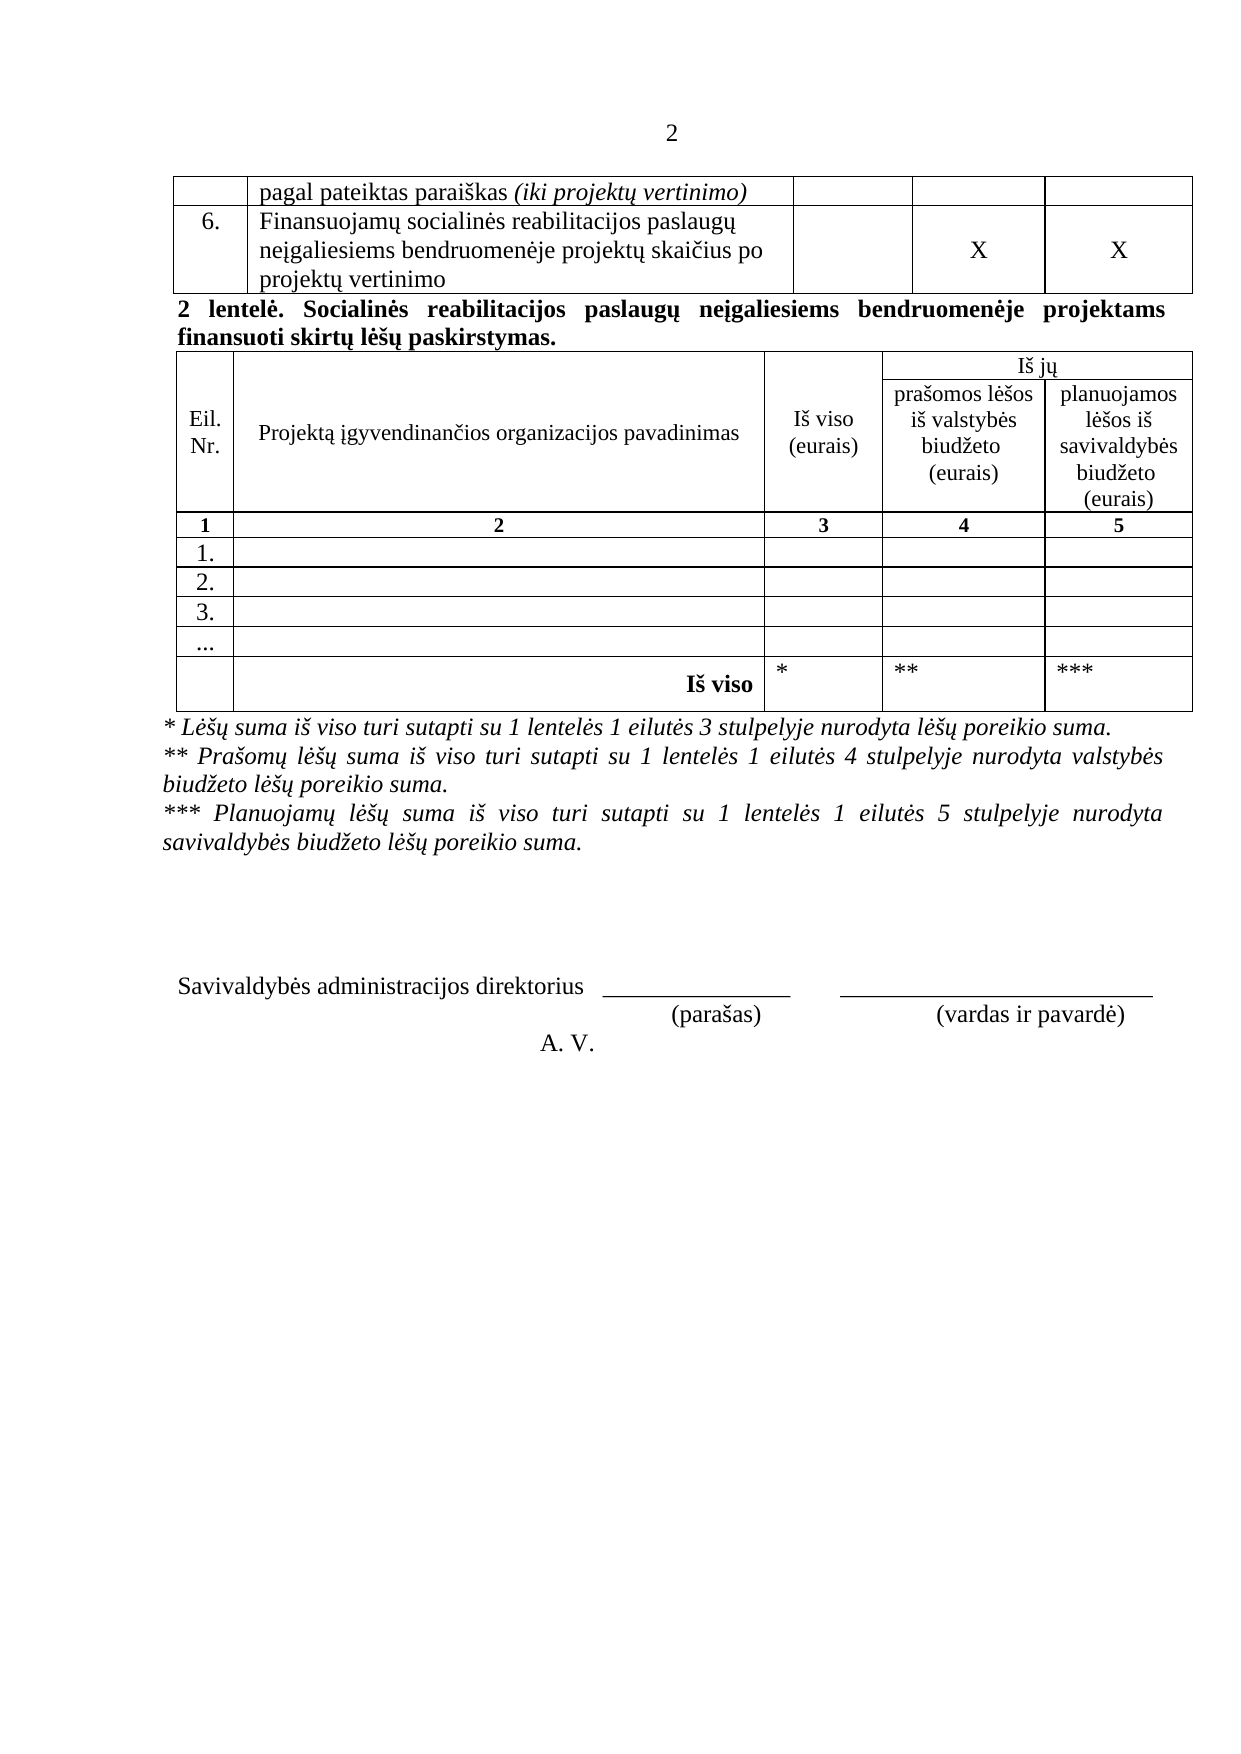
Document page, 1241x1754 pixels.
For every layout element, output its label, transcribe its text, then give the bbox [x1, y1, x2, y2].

table_cell 5 [1046, 513, 1192, 537]
table_cell [883, 627, 1044, 656]
table_cell 3. [177, 597, 233, 626]
text ** Prašomų lėšų suma iš viso turi sutapti su 1 lentelės 1 eilutės 4 stulpelyje nurodyta valstybės biudžeto lėšų poreikio suma. [162, 741, 1166, 798]
table_cell [177, 657, 233, 711]
table_cell [174, 177, 247, 205]
table_cell * [765, 657, 882, 711]
table_cell [765, 568, 882, 596]
table_cell 1. [177, 538, 233, 566]
table_cell Finansuojamų socialinės reabilitacijos paslaugų neįgaliesiems bendruomenėje projektų skaičius po projektų vertinimo [248, 206, 793, 293]
table_cell ... [177, 627, 233, 656]
table_cell pagal pateiktas paraiškas (iki projektų vertinimo) [248, 177, 793, 205]
table_cell [1046, 538, 1192, 566]
table_cell planuojamos lėšos iš savivaldybės biudžeto (eurais) [1046, 380, 1192, 511]
table_cell [1046, 568, 1192, 596]
table_header Eil. Nr. [177, 352, 233, 511]
text Savivaldybės administracijos direktorius _______________ _________________________ [177, 971, 1166, 999]
table_cell [794, 206, 912, 293]
table_cell [794, 177, 912, 205]
table_cell X [913, 206, 1044, 293]
text * Lėšų suma iš viso turi sutapti su 1 lentelės 1 eilutės 3 stulpelyje nurodyta lėšų poreikio suma. [162, 712, 1166, 741]
table_cell 4 [883, 513, 1044, 537]
table_cell 6. [174, 206, 247, 293]
text A. V. [177, 1028, 1166, 1057]
table_cell [765, 597, 882, 626]
table_cell X [1046, 206, 1192, 293]
table_header Iš viso (eurais) [765, 352, 882, 511]
table_cell [765, 538, 882, 566]
table_cell [234, 627, 764, 656]
table_cell [234, 568, 764, 596]
table_cell [1046, 627, 1192, 656]
table_cell Iš viso [234, 657, 764, 711]
table_cell [883, 568, 1044, 596]
table_cell 3 [765, 513, 882, 537]
table_cell [234, 538, 764, 566]
table_cell [234, 597, 764, 626]
table_cell ** [883, 657, 1044, 711]
table_cell *** [1046, 657, 1192, 711]
table_cell [1046, 177, 1192, 205]
table_cell 2. [177, 568, 233, 596]
table_header Iš jų [883, 352, 1192, 379]
table_header Projektą įgyvendinančios organizacijos pavadinimas [234, 352, 764, 511]
table_cell [883, 538, 1044, 566]
text *** Planuojamų lėšų suma iš viso turi sutapti su 1 lentelės 1 eilutės 5 stulpelyje nurodyta savivaldybės biudžeto lėšų poreikio suma. [162, 798, 1166, 856]
table_cell [913, 177, 1044, 205]
table_cell prašomos lėšos iš valstybės biudžeto (eurais) [883, 380, 1044, 511]
table_cell [1046, 597, 1192, 626]
table_cell [765, 627, 882, 656]
table_cell 2 [234, 513, 764, 537]
table_cell [883, 597, 1044, 626]
table_cell 1 [177, 513, 233, 537]
text (parašas) (vardas ir pavardė) [177, 999, 1166, 1028]
text 2 lentelė. Socialinės reabilitacijos paslaugų neįgaliesiems bendruomenėje projektams finansuoti skirtų lėšų paskirstymas. [177, 294, 1166, 351]
